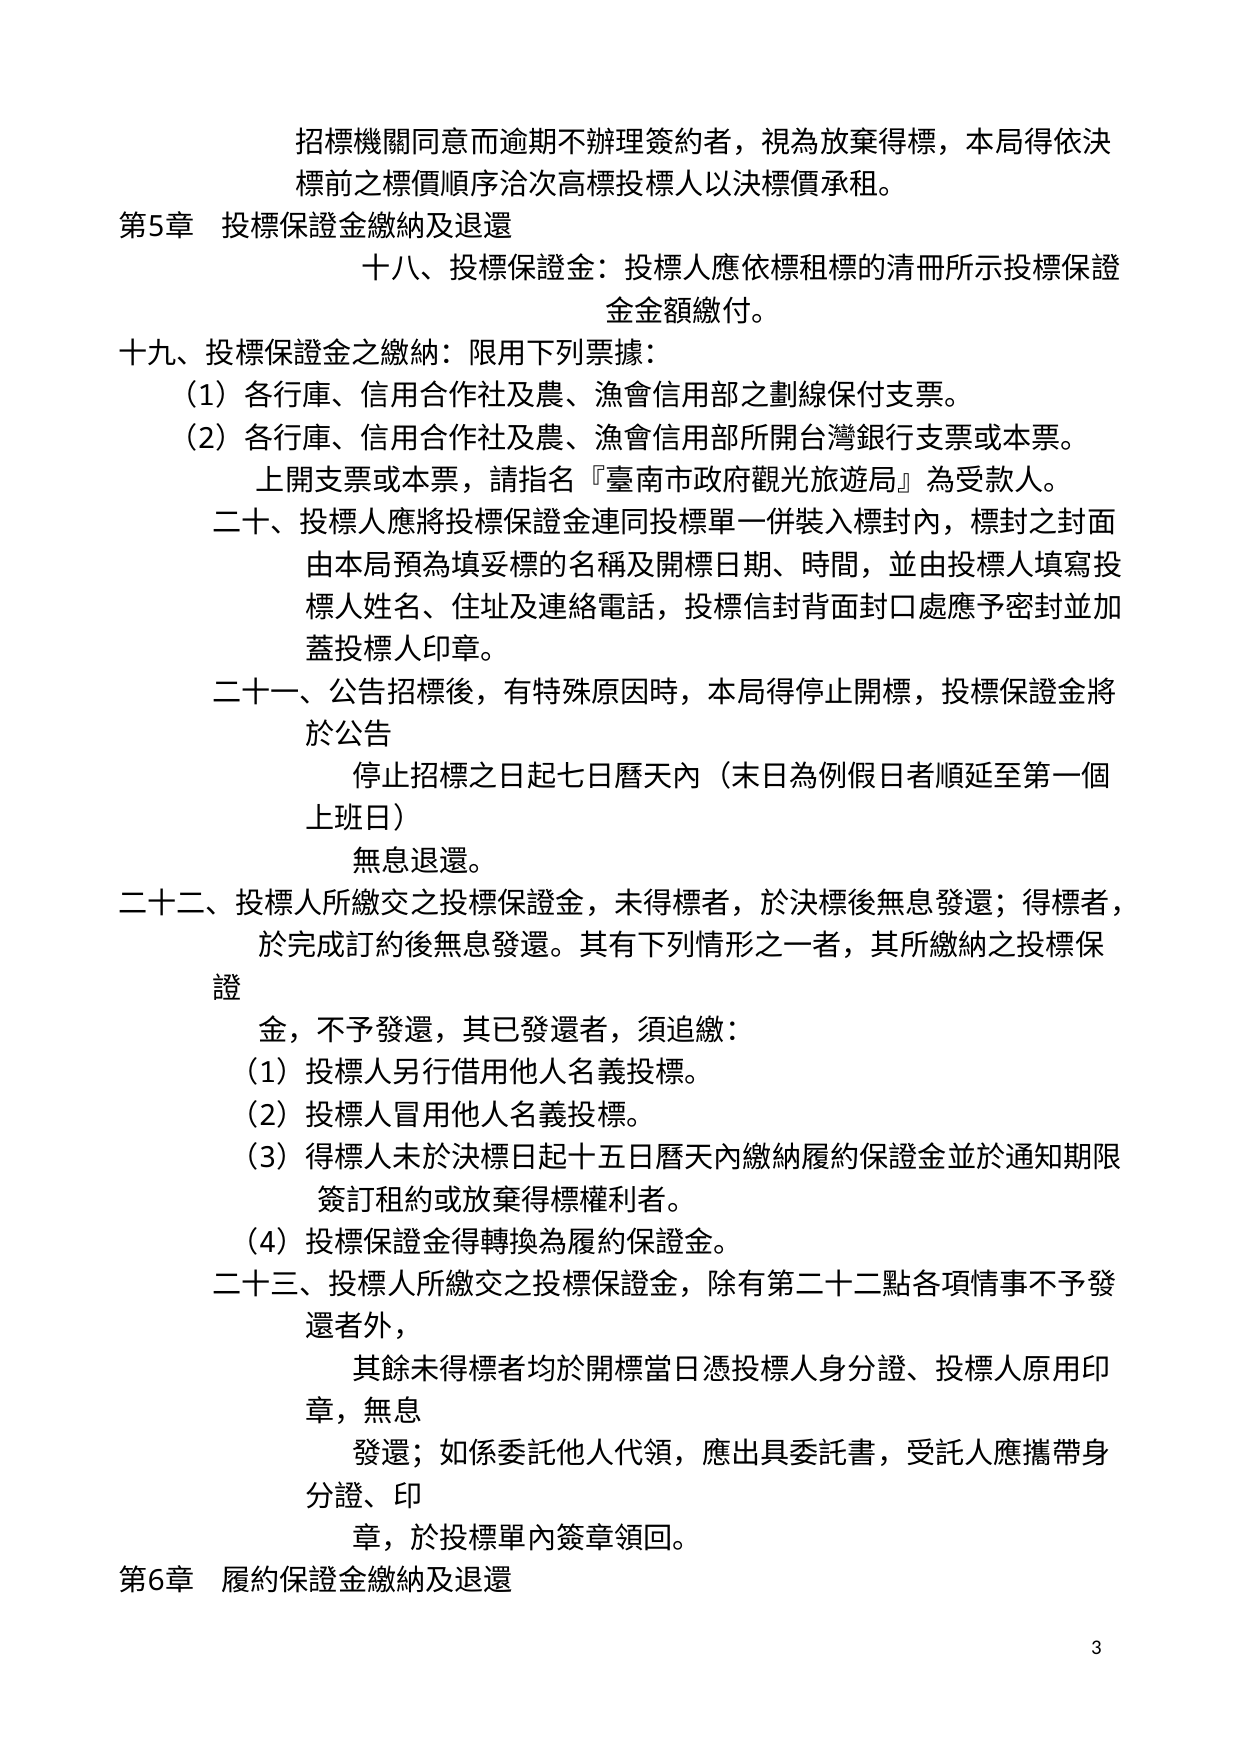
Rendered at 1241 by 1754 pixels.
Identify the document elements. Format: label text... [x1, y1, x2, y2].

list （3）得標人未於決標日起十五日曆天內繳納履約保證金並於通知期限 [212, 1134, 1122, 1176]
list 十九、投標保證金之繳納：限用下列票據： [118, 330, 1122, 372]
list 二十、投標人應將投標保證金連同投標單一併裝入標封內，標封之封面由本局預為填妥標的名稱及開標日期、時間，並由投標人填寫投標人姓名、住址及連絡電話，投標信封背面封口處應予密封並加蓋投標人印章。 [212, 499, 1122, 668]
list 十八、投標保證金：投標人應依標租標的清冊所示投標保證金金額繳付。 [362, 245, 1122, 330]
list （1）投標人另行借用他人名義投標。 [212, 1049, 1122, 1091]
list 無息退還。 [212, 837, 1122, 880]
list （2）各行庫、信用合作社及農、漁會信用部所開台灣銀行支票或本票。 [168, 414, 1122, 457]
list 招標機關同意而逾期不辦理簽約者，視為放棄得標，本局得依決標前之標價順序洽次高標投標人以決標價承租。 [206, 118, 1122, 203]
list （4）投標保證金得轉換為履約保證金。 [212, 1218, 1122, 1261]
text 金，不予發還，其已發還者，須追繳： [118, 1007, 1122, 1049]
list 二十一、公告招標後，有特殊原因時，本局得停止開標，投標保證金將於公告 [212, 668, 1122, 753]
text 於完成訂約後無息發還。其有下列情形之一者，其所繳納之投標保證 [118, 922, 1122, 1007]
list 停止招標之日起七日曆天內（末日為例假日者順延至第一個上班日） [212, 753, 1122, 837]
list 二十三、投標人所繳交之投標保證金，除有第二十二點各項情事不予發還者外， [212, 1261, 1122, 1345]
list （1）各行庫、信用合作社及農、漁會信用部之劃線保付支票。 [168, 372, 1122, 414]
list 章，於投標單內簽章領回。 [212, 1514, 1122, 1557]
list 其餘未得標者均於開標當日憑投標人身分證、投標人原用印章，無息 [212, 1345, 1122, 1430]
list 履約保證金繳納及退還 [118, 1557, 1122, 1599]
text 上開支票或本票，請指名『臺南市政府觀光旅遊局』為受款人。 [168, 457, 1122, 499]
list 簽訂租約或放棄得標權利者。 [212, 1176, 1122, 1218]
list 發還；如係委託他人代領，應出具委託書，受託人應攜帶身分證、印 [212, 1430, 1122, 1514]
list （2）投標人冒用他人名義投標。 [212, 1091, 1122, 1134]
text 二十二、投標人所繳交之投標保證金，未得標者，於決標後無息發還；得標者， [118, 880, 1122, 922]
list 投標保證金繳納及退還 [118, 203, 1122, 245]
